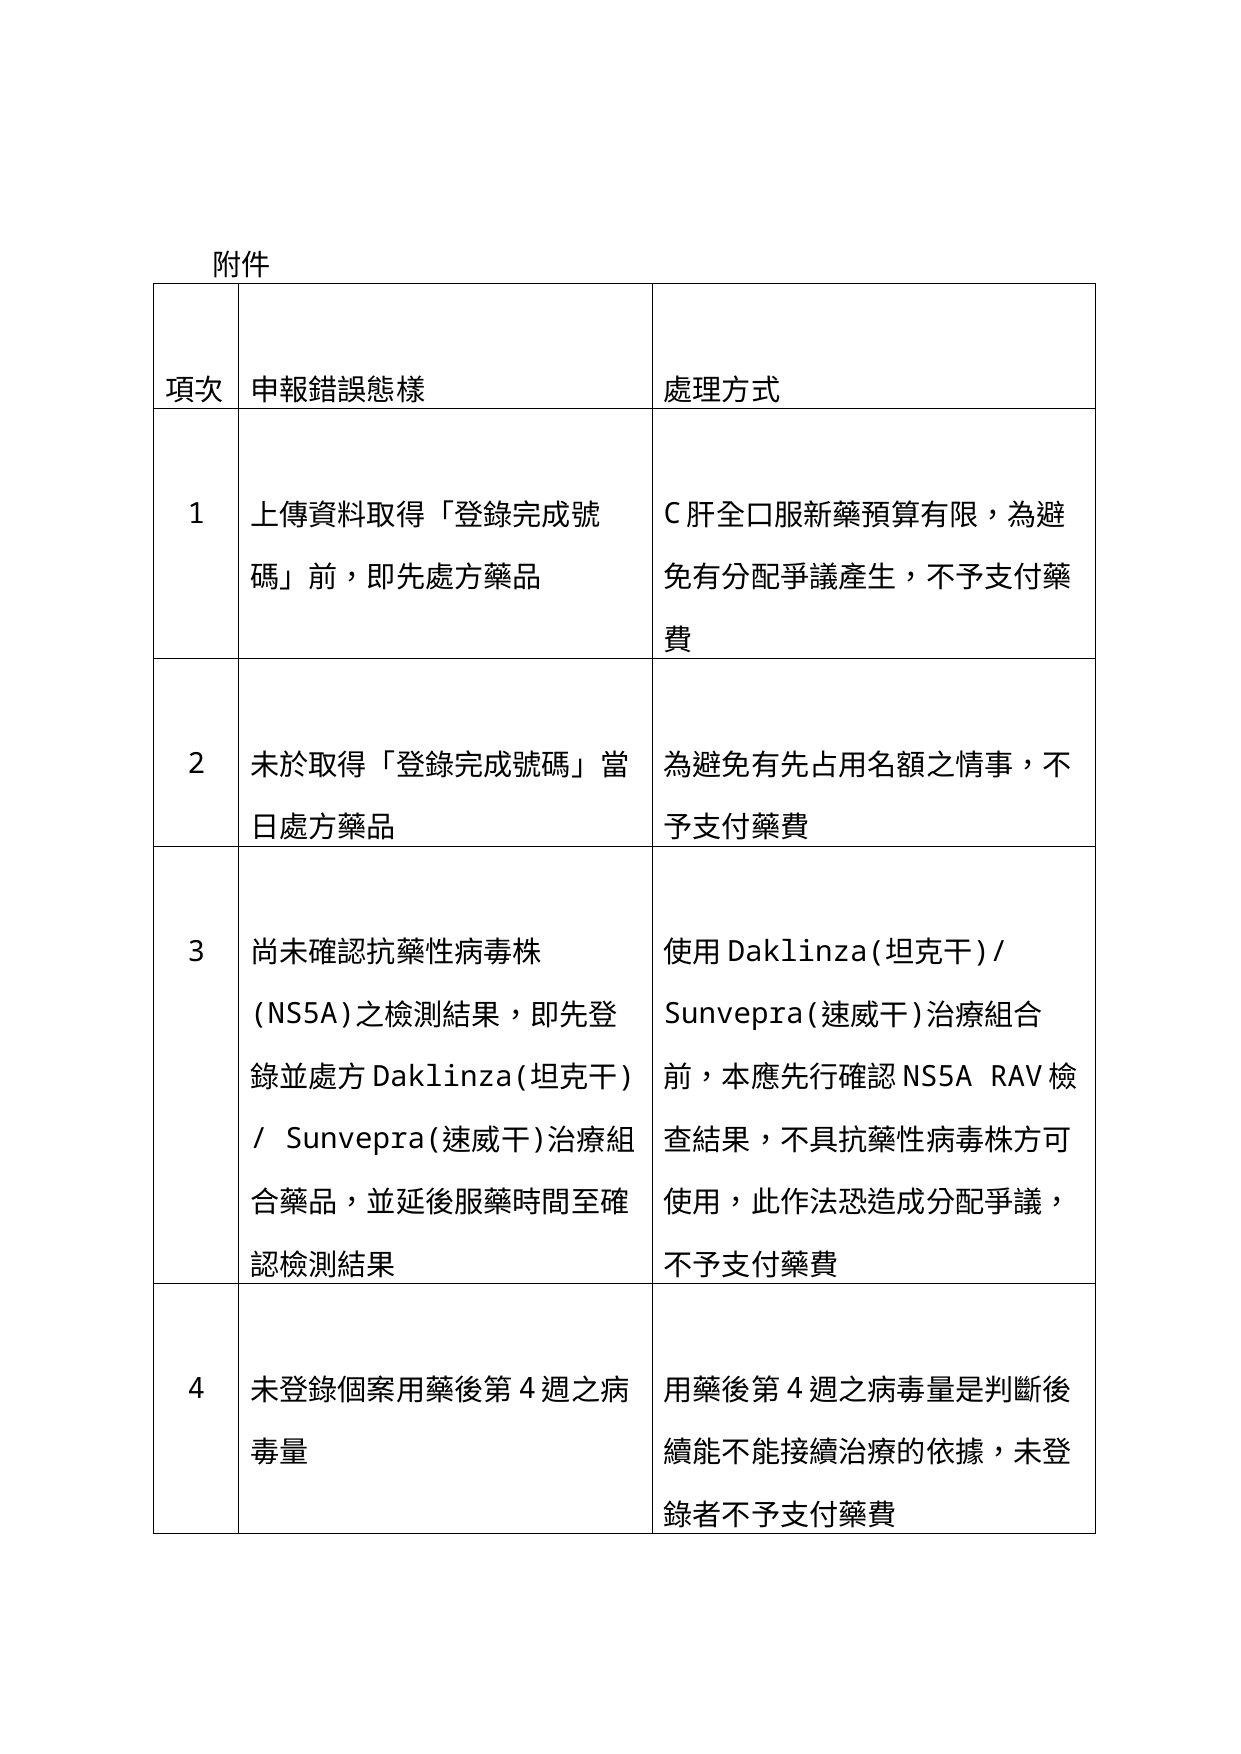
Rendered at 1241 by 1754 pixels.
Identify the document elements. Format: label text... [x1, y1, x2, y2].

table_cell C肝全口服新藥預算有限，為避免有分配爭議產生，不予支付藥費 [653, 409, 1095, 658]
table_header 項次 [154, 284, 238, 408]
table_cell 尚未確認抗藥性病毒株(NS5A)之檢測結果，即先登錄並處方Daklinza(坦克干)/ Sunvepra(速威干)治療組合藥品，並延後服藥時間至確認檢測結果 [239, 847, 652, 1283]
table_cell 為避免有先占用名額之情事，不予支付藥費 [653, 659, 1095, 846]
text 附件 [153, 221, 1053, 283]
table_cell 1 [154, 409, 238, 658]
table_cell 未登錄個案用藥後第4週之病毒量 [239, 1284, 652, 1533]
table_cell 上傳資料取得「登錄完成號碼」前，即先處方藥品 [239, 409, 652, 658]
table_cell 用藥後第4週之病毒量是判斷後續能不能接續治療的依據，未登錄者不予支付藥費 [653, 1284, 1095, 1533]
table_header 處理方式 [653, 284, 1095, 408]
table_header 申報錯誤態樣 [239, 284, 652, 408]
table_cell 2 [154, 659, 238, 846]
table_cell 使用Daklinza(坦克干)/ Sunvepra(速威干)治療組合前，本應先行確認NS5A RAV檢查結果，不具抗藥性病毒株方可使用，此作法恐造成分配爭議，不予支付藥費 [653, 847, 1095, 1283]
table_cell 4 [154, 1284, 238, 1533]
table_cell 3 [154, 847, 238, 1283]
table_cell 未於取得「登錄完成號碼」當日處方藥品 [239, 659, 652, 846]
